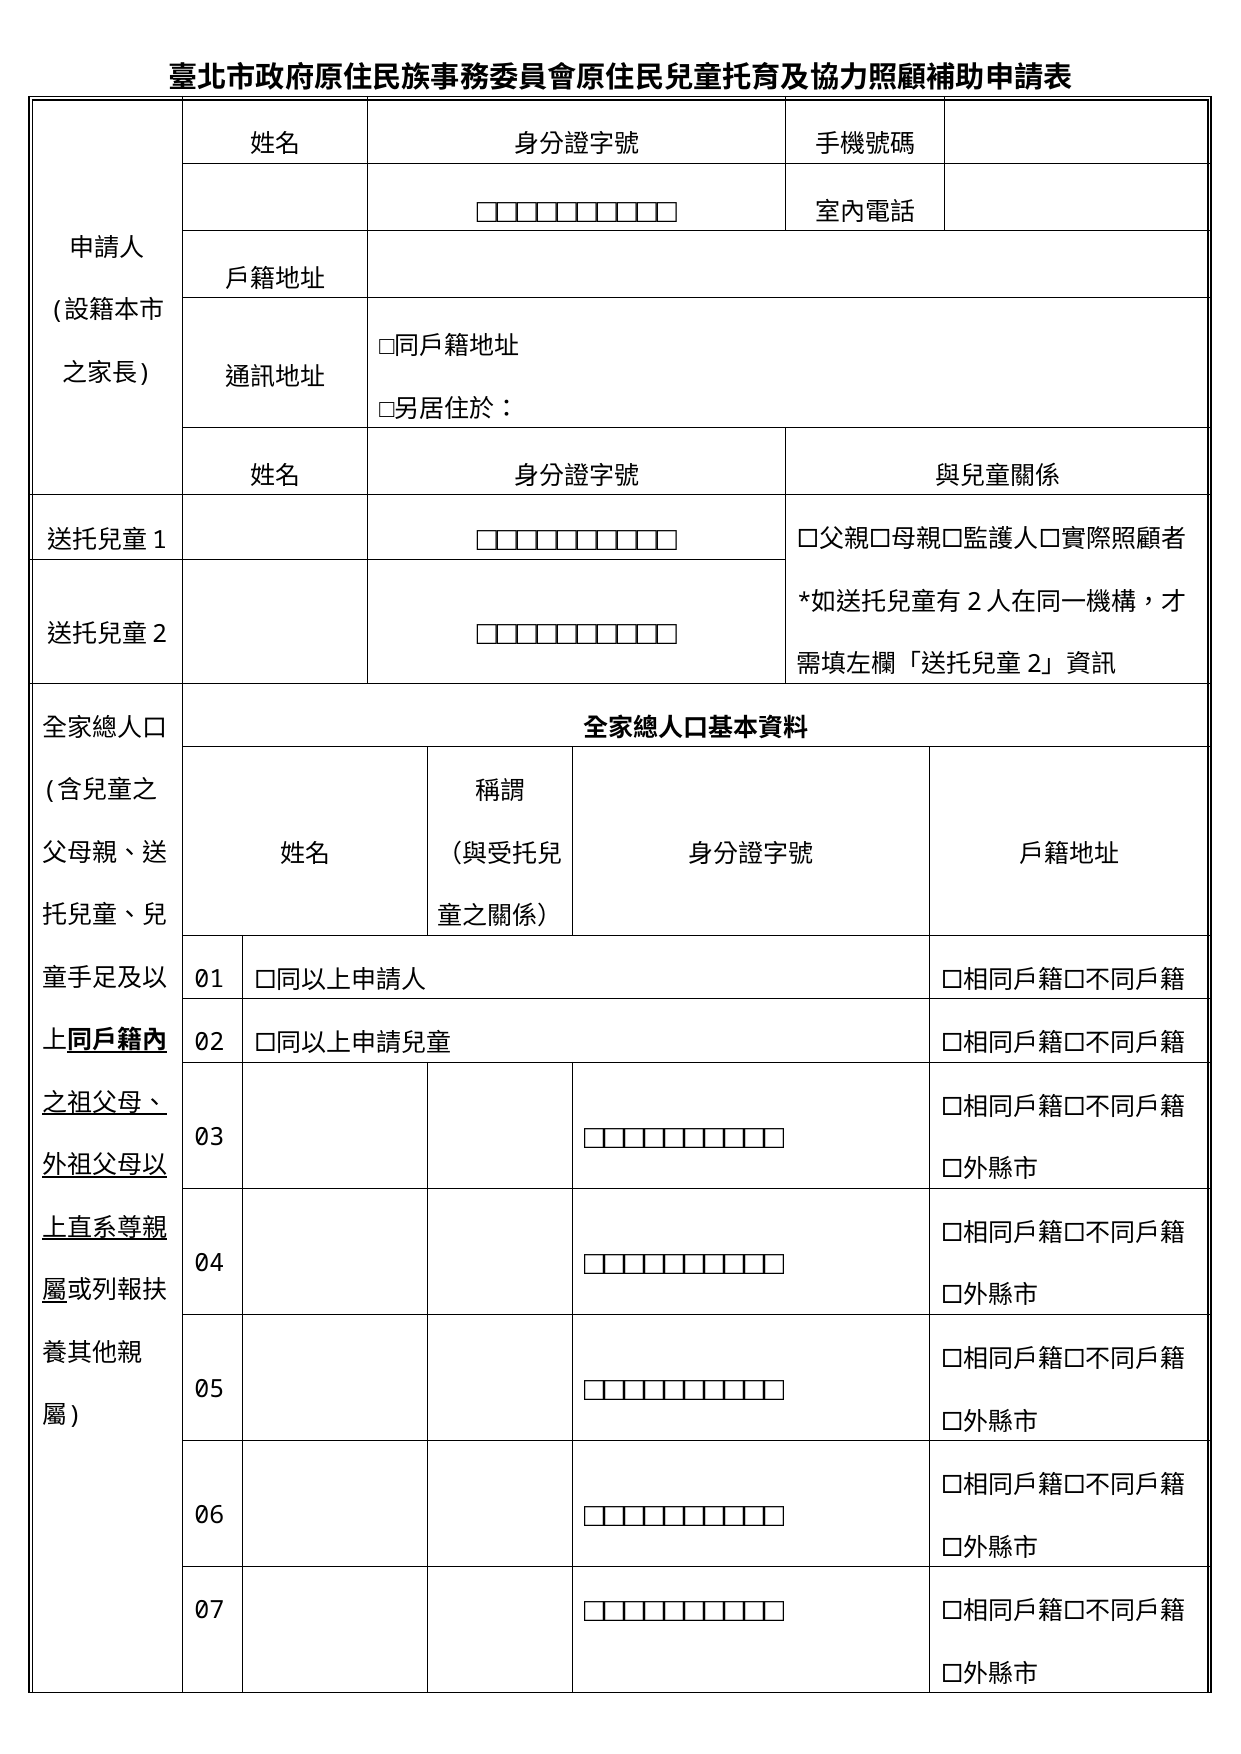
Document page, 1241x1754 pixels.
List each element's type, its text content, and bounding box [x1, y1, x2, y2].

table_cell 戶籍地址 [930, 747, 1207, 935]
table_cell [945, 164, 1207, 230]
table_cell 姓名 [183, 428, 367, 494]
table_cell [243, 1189, 427, 1314]
table_cell [428, 1567, 572, 1692]
table_header 姓名 [183, 101, 367, 163]
table_cell 01 [183, 936, 242, 998]
table_cell 07 [183, 1567, 242, 1692]
table_cell [428, 1441, 572, 1566]
table_cell [428, 1189, 572, 1314]
table_cell 身分證字號 [573, 747, 929, 935]
table_cell [428, 1063, 572, 1188]
table_cell 全家總人口基本資料 [183, 684, 1207, 746]
table_cell 02 [183, 999, 242, 1062]
table_cell 送托兒童2 [33, 560, 182, 683]
table_cell 稱謂 （與受托兒童之關係） [428, 747, 572, 935]
table_cell □□□□□□□□□□ [368, 495, 785, 559]
table_cell 與兒童關係 [786, 428, 1207, 494]
table_cell 06 [183, 1441, 242, 1566]
table_cell [428, 1315, 572, 1440]
table_cell [243, 1567, 427, 1692]
table_cell 03 [183, 1063, 242, 1188]
table_cell 相同戶籍不同戶籍 [930, 936, 1207, 998]
table_cell □□□□□□□□□□ [573, 1441, 929, 1566]
table_cell 同以上申請人 [243, 936, 929, 998]
table_cell □□□□□□□□□□ [573, 1189, 929, 1314]
text 臺北市政府原住民族事務委員會原住民兒童托育及協力照顧補助申請表 [35, 33, 1205, 96]
table_cell 05 [183, 1315, 242, 1440]
table_cell [183, 495, 367, 559]
table_cell 戶籍地址 [183, 231, 367, 297]
table_cell 送托兒童1 [33, 495, 182, 559]
table_cell □同戶籍地址 □另居住於： [368, 298, 1207, 427]
table_cell 姓名 [183, 747, 427, 935]
table_cell [243, 1441, 427, 1566]
table_cell □□□□□□□□□□ [573, 1315, 929, 1440]
table_cell 相同戶籍不同戶籍 外縣市 [930, 1315, 1207, 1440]
table_header 申請人 (設籍本市之家長) [33, 101, 182, 494]
table_header 手機號碼 [786, 101, 944, 163]
table_cell 通訊地址 [183, 298, 367, 427]
table_cell [183, 164, 367, 230]
table_cell 全家總人口(含兒童之父母親、送托兒童、兒童手足及以上同戶籍內之祖父母、外祖父母以上直系尊親屬或列報扶養其他親屬) [33, 684, 182, 1692]
table_header 身分證字號 [368, 101, 785, 163]
table_cell □□□□□□□□□□ [368, 164, 785, 230]
table_header [945, 101, 1207, 163]
table_cell □□□□□□□□□□ [573, 1063, 929, 1188]
table_cell 相同戶籍不同戶籍 外縣市 [930, 1441, 1207, 1566]
table_cell [368, 231, 1207, 297]
table_cell 父親母親監護人實際照顧者 *如送托兒童有2人在同一機構，才需填左欄「送托兒童2」資訊 [786, 495, 1207, 683]
table_cell [243, 1315, 427, 1440]
table_cell [243, 1063, 427, 1188]
table_cell [183, 560, 367, 683]
table_cell 室內電話 [786, 164, 944, 230]
table_cell 同以上申請兒童 [243, 999, 929, 1062]
table_cell 相同戶籍不同戶籍 外縣市 [930, 1189, 1207, 1314]
table_cell 相同戶籍不同戶籍 外縣市 [930, 1567, 1207, 1692]
table_cell 身分證字號 [368, 428, 785, 494]
table_cell 相同戶籍不同戶籍 [930, 999, 1207, 1062]
table_cell 04 [183, 1189, 242, 1314]
table_cell 相同戶籍不同戶籍 外縣市 [930, 1063, 1207, 1188]
table_cell □□□□□□□□□□ [368, 560, 785, 683]
table_cell □□□□□□□□□□ [573, 1567, 929, 1692]
